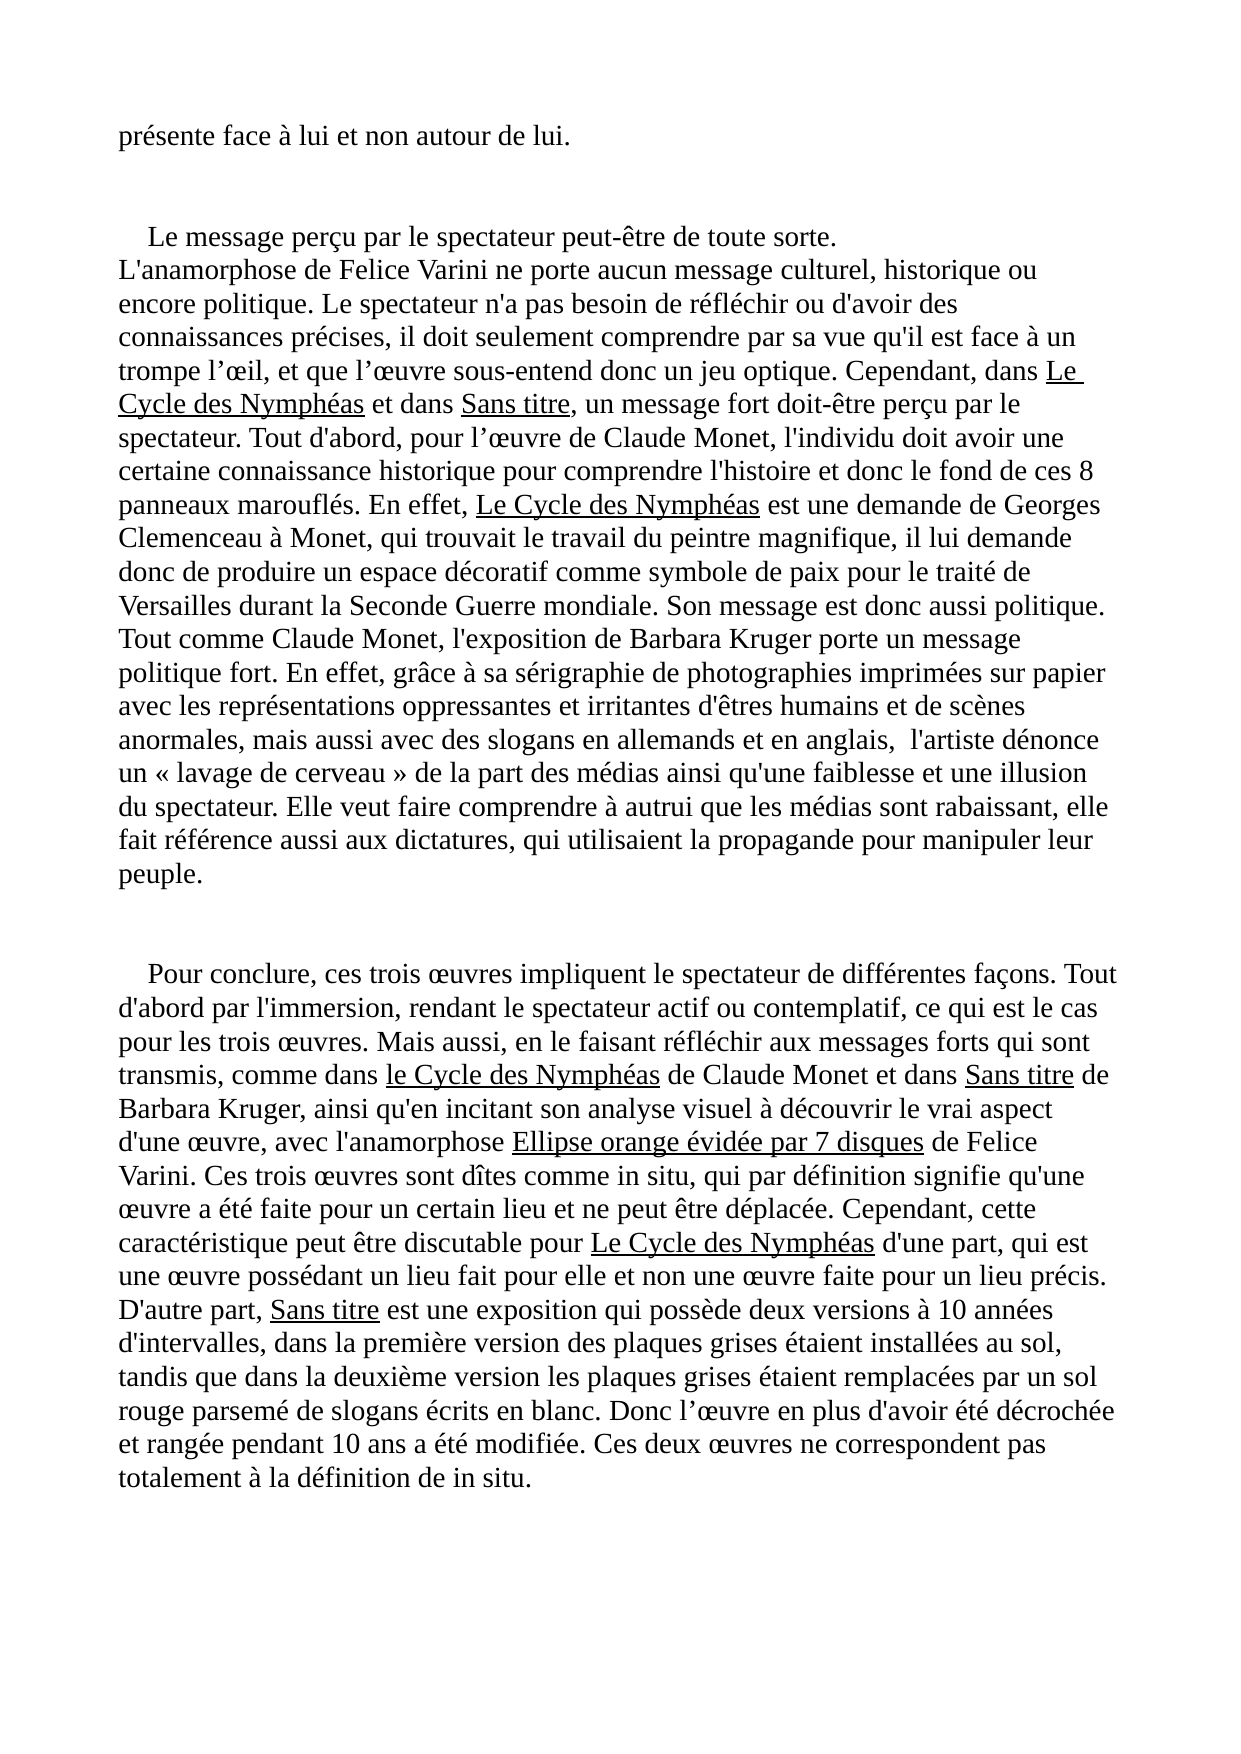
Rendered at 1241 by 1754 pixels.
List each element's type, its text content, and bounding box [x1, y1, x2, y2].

text L'anamorphose de Felice Varini ne porte aucun message culturel, historique ou encore politique. Le spectateur n'a pas besoin de réfléchir ou d'avoir des connaissances précises, il doit seulement comprendre par sa vue qu'il est face à un trompe l’œil, et que l’œuvre sous-entend donc un jeu optique. Cependant, dans Le Cycle des Nymphéas et dans Sans titre, un message fort doit-être perçu par le spectateur. Tout d'abord, pour l’œuvre de Claude Monet, l'individu doit avoir une certaine connaissance historique pour comprendre l'histoire et donc le fond de ces 8 panneaux marouflés. En effet, Le Cycle des Nymphéas est une demande de Georges Clemenceau à Monet, qui trouvait le travail du peintre magnifique, il lui demande donc de produire un espace décoratif comme symbole de paix pour le traité de Versailles durant la Seconde Guerre mondiale. Son message est donc aussi politique. Tout comme Claude Monet, l'exposition de Barbara Kruger porte un message politique fort. En effet, grâce à sa sérigraphie de photographies imprimées sur papier avec les représentations oppressantes et irritantes d'êtres humains et de scènes anormales, mais aussi avec des slogans en allemands et en anglais, l'artiste dénonce un « lavage de cerveau » de la part des médias ainsi qu'une faiblesse et une illusion du spectateur. Elle veut faire comprendre à autrui que les médias sont rabaissant, elle fait référence aussi aux dictatures, qui utilisaient la propagande pour manipuler leur peuple. [118, 252, 1122, 889]
text Le message perçu par le spectateur peut-être de toute sorte. [118, 219, 1122, 252]
text présente face à lui et non autour de lui. [118, 118, 1122, 152]
text Pour conclure, ces trois œuvres impliquent le spectateur de différentes façons. Tout d'abord par l'immersion, rendant le spectateur actif ou contemplatif, ce qui est le cas pour les trois œuvres. Mais aussi, en le faisant réfléchir aux messages forts qui sont transmis, comme dans le Cycle des Nymphéas de Claude Monet et dans Sans titre de Barbara Kruger, ainsi qu'en incitant son analyse visuel à découvrir le vrai aspect d'une œuvre, avec l'anamorphose Ellipse orange évidée par 7 disques de Felice Varini. Ces trois œuvres sont dîtes comme in situ, qui par définition signifie qu'une œuvre a été faite pour un certain lieu et ne peut être déplacée. Cependant, cette caractéristique peut être discutable pour Le Cycle des Nymphéas d'une part, qui est une œuvre possédant un lieu fait pour elle et non une œuvre faite pour un lieu précis. D'autre part, Sans titre est une exposition qui possède deux versions à 10 années d'intervalles, dans la première version des plaques grises étaient installées au sol, tandis que dans la deuxième version les plaques grises étaient remplacées par un sol rouge parsemé de slogans écrits en blanc. Donc l’œuvre en plus d'avoir été décrochée et rangée pendant 10 ans a été modifiée. Ces deux œuvres ne correspondent pas totalement à la définition de in situ. [118, 957, 1122, 1493]
